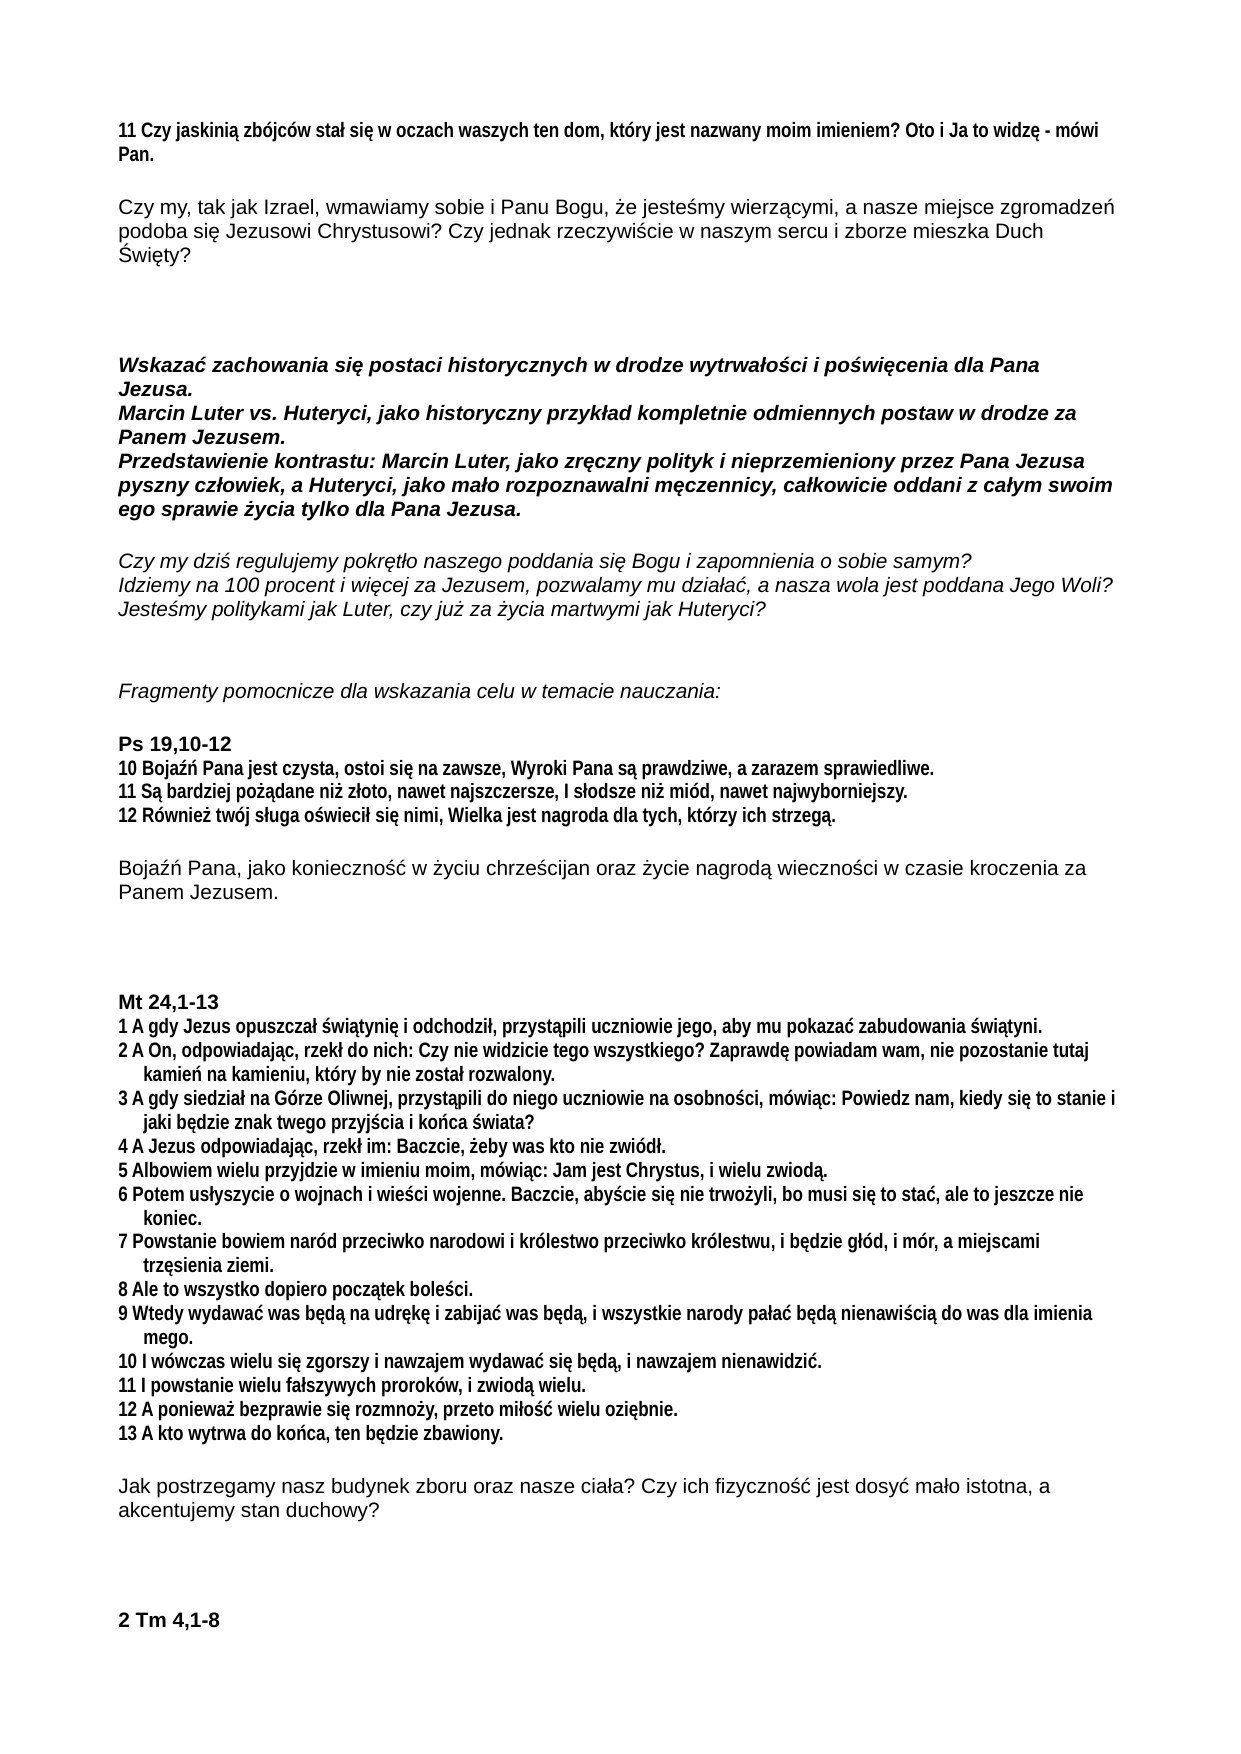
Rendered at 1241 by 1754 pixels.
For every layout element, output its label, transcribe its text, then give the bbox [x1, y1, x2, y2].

text Czy my, tak jak Izrael, wmawiamy sobie i Panu Bogu, że jesteśmy wierzącymi, a nasze miejsce zgromadzeń podoba się Jezusowi Chrystusowi? Czy jednak rzeczywiście w naszym sercu i zborze mieszka Duch Święty? [118, 195, 1122, 267]
text 2 A On, odpowiadając, rzekł do nich: Czy nie widzicie tego wszystkiego? Zaprawdę powiadam wam, nie pozostanie tutaj kamień na kamieniu, który by nie został rozwalony. [118, 1038, 1122, 1086]
text Fragmenty pomocnicze dla wskazania celu w temacie nauczania: [118, 679, 1122, 703]
text 10 I wówczas wielu się zgorszy i nawzajem wydawać się będą, i nawzajem nienawidzić. [118, 1349, 1122, 1373]
text Marcin Luter vs. Huteryci, jako historyczny przykład kompletnie odmiennych postaw w drodze za Panem Jezusem. [118, 401, 1122, 449]
text Ps 19,10-12 [118, 731, 1122, 755]
text 10 Bojaźń Pana jest czysta, ostoi się na zawsze, Wyroki Pana są prawdziwe, a zarazem sprawiedliwe. [118, 755, 1122, 779]
text 8 Ale to wszystko dopiero początek boleści. [118, 1277, 1122, 1301]
text Jesteśmy politykami jak Luter, czy już za życia martwymi jak Huteryci? [118, 597, 1122, 621]
text Bojaźń Pana, jako konieczność w życiu chrześcijan oraz życie nagrodą wieczności w czasie kroczenia za Panem Jezusem. [118, 856, 1122, 904]
text 5 Albowiem wielu przyjdzie w imieniu moim, mówiąc: Jam jest Chrystus, i wielu zwiodą. [118, 1157, 1122, 1181]
text 1 A gdy Jezus opuszczał świątynię i odchodził, przystąpili uczniowie jego, aby mu pokazać zabudowania świątyni. [118, 1014, 1122, 1038]
text 12 Również twój sługa oświecił się nimi, Wielka jest nagroda dla tych, którzy ich strzegą. [118, 803, 1122, 827]
text 7 Powstanie bowiem naród przeciwko narodowi i królestwo przeciwko królestwu, i będzie głód, i mór, a miejscami trzęsienia ziemi. [118, 1229, 1122, 1277]
text 9 Wtedy wydawać was będą na udrękę i zabijać was będą, i wszystkie narody pałać będą nienawiścią do was dla imienia mego. [118, 1301, 1122, 1349]
text 13 A kto wytrwa do końca, ten będzie zbawiony. [118, 1421, 1122, 1445]
text 6 Potem usłyszycie o wojnach i wieści wojenne. Baczcie, abyście się nie trwożyli, bo musi się to stać, ale to jeszcze nie koniec. [118, 1181, 1122, 1229]
text 3 A gdy siedział na Górze Oliwnej, przystąpili do niego uczniowie na osobności, mówiąc: Powiedz nam, kiedy się to stanie i jaki będzie znak twego przyjścia i końca świata? [118, 1086, 1122, 1133]
text 12 A ponieważ bezprawie się rozmnoży, przeto miłość wielu oziębnie. [118, 1397, 1122, 1421]
text 4 A Jezus odpowiadając, rzekł im: Baczcie, żeby was kto nie zwiódł. [118, 1133, 1122, 1157]
text 11 Czy jaskinią zbójców stał się w oczach waszych ten dom, który jest nazwany moim imieniem? Oto i Ja to widzę - mówi Pan. [118, 118, 1122, 166]
text Czy my dziś regulujemy pokrętło naszego poddania się Bogu i zapomnienia o sobie samym? [118, 549, 1122, 573]
text 2 Tm 4,1-8 [118, 1607, 1122, 1631]
text Wskazać zachowania się postaci historycznych w drodze wytrwałości i poświęcenia dla Pana Jezusa. [118, 353, 1122, 401]
text Mt 24,1-13 [118, 990, 1122, 1014]
text 11 Są bardziej pożądane niż złoto, nawet najszczersze, I słodsze niż miód, nawet najwyborniejszy. [118, 779, 1122, 803]
text 11 I powstanie wielu fałszywych proroków, i zwiodą wielu. [118, 1373, 1122, 1397]
text Przedstawienie kontrastu: Marcin Luter, jako zręczny polityk i nieprzemieniony przez Pana Jezusa pyszny człowiek, a Huteryci, jako mało rozpoznawalni męczennicy, całkowicie oddani z całym swoim ego sprawie życia tylko dla Pana Jezusa. [118, 449, 1122, 521]
text Jak postrzegamy nasz budynek zboru oraz nasze ciała? Czy ich fizyczność jest dosyć mało istotna, a akcentujemy stan duchowy? [118, 1474, 1122, 1522]
text Idziemy na 100 procent i więcej za Jezusem, pozwalamy mu działać, a nasza wola jest poddana Jego Woli? [118, 573, 1122, 597]
